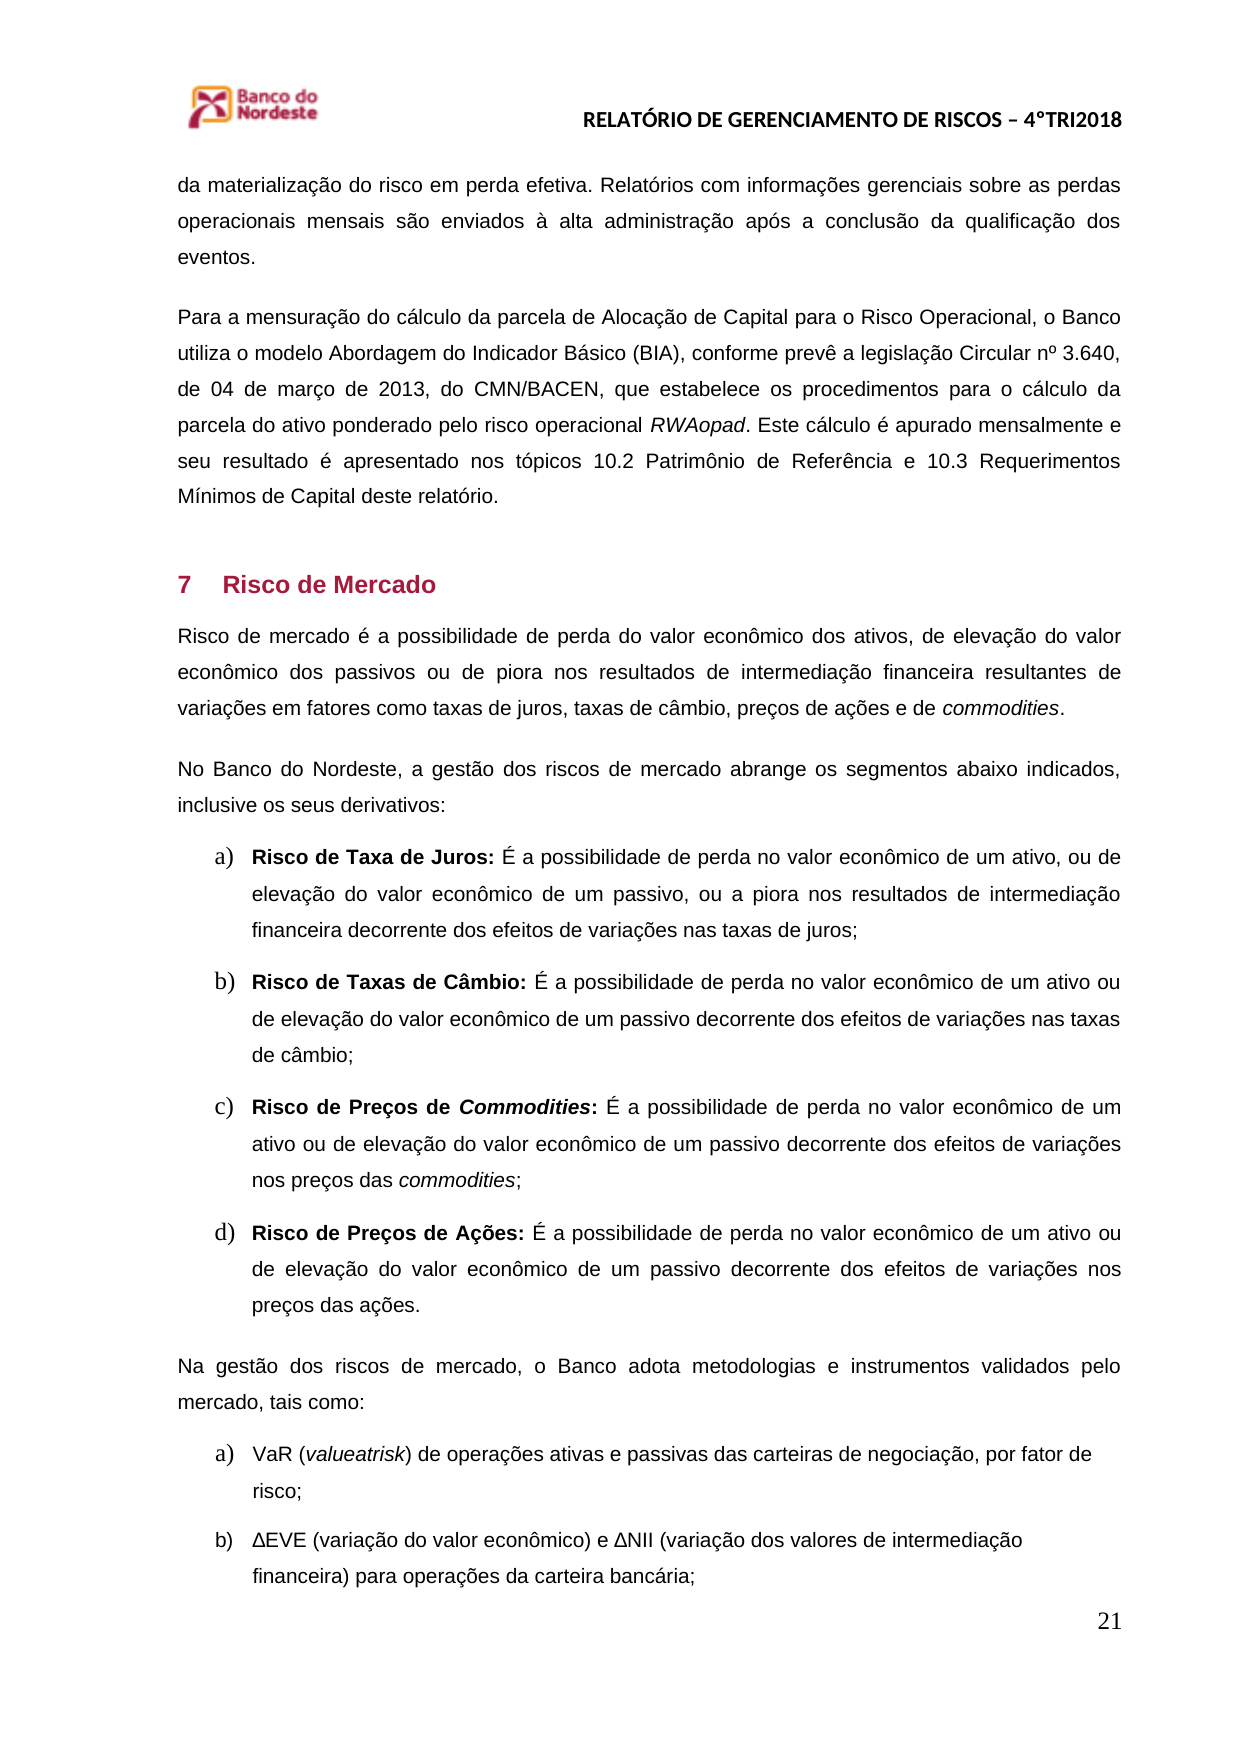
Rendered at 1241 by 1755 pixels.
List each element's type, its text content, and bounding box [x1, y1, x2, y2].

list Risco de Preços de Ações: É a possibilidade de perda no valor econômico de um ativo ou de elevação do valor econômico de um passivo decorrente dos efeitos de variações nos preços das ações. [214, 1217, 1122, 1317]
list ∆EVE (variação do valor econômico) e ∆NII (variação dos valores de intermediação financeira) para operações da carteira bancária; [215, 1528, 1122, 1588]
text Na gestão dos riscos de mercado, o Banco adota metodologias e instrumentos validados pelo mercado, tais como: [177, 1354, 1122, 1414]
text da materialização do risco em perda efetiva. Relatórios com informações gerenciais sobre as perdas operacionais mensais são enviados à alta administração após a conclusão da qualificação dos eventos. [177, 173, 1122, 269]
text No Banco do Nordeste, a gestão dos riscos de mercado abrange os segmentos abaixo indicados, inclusive os seus derivativos: [177, 757, 1122, 817]
list Risco de Taxa de Juros: É a possibilidade de perda no valor econômico de um ativo, ou de elevação do valor econômico de um passivo, ou a piora nos resultados de intermediação financeira decorrente dos efeitos de variações nas taxas de juros; [214, 841, 1122, 942]
text Para a mensuração do cálculo da parcela de Alocação de Capital para o Risco Operacional, o Banco utiliza o modelo Abordagem do Indicador Básico (BIA), conforme prevê a legislação Circular nº 3.640, de 04 de março de 2013, do CMN/BACEN, que estabelece os procedimentos para o cálculo da parcela do ativo ponderado pelo risco operacional RWAopad. Este cálculo é apurado mensalmente e seu resultado é apresentado nos tópicos 10.2 Patrimônio de Referência e 10.3 Requerimentos Mínimos de Capital deste relatório. [177, 305, 1122, 508]
list Risco de Taxas de Câmbio: É a possibilidade de perda no valor econômico de um ativo ou de elevação do valor econômico de um passivo decorrente dos efeitos de variações nas taxas de câmbio; [214, 966, 1122, 1067]
text Risco de mercado é a possibilidade de perda do valor econômico dos ativos, de elevação do valor econômico dos passivos ou de piora nos resultados de intermediação financeira resultantes de variações em fatores como taxas de juros, taxas de câmbio, preços de ações e de commodities. [177, 624, 1122, 720]
subtitle Risco de Mercado [177, 570, 1122, 599]
list VaR (valueatrisk) de operações ativas e passivas das carteiras de negociação, por fator de risco; [215, 1438, 1122, 1503]
list Risco de Preços de Commodities: É a possibilidade de perda no valor econômico de um ativo ou de elevação do valor econômico de um passivo decorrente dos efeitos de variações nos preços das commodities; [214, 1091, 1122, 1192]
